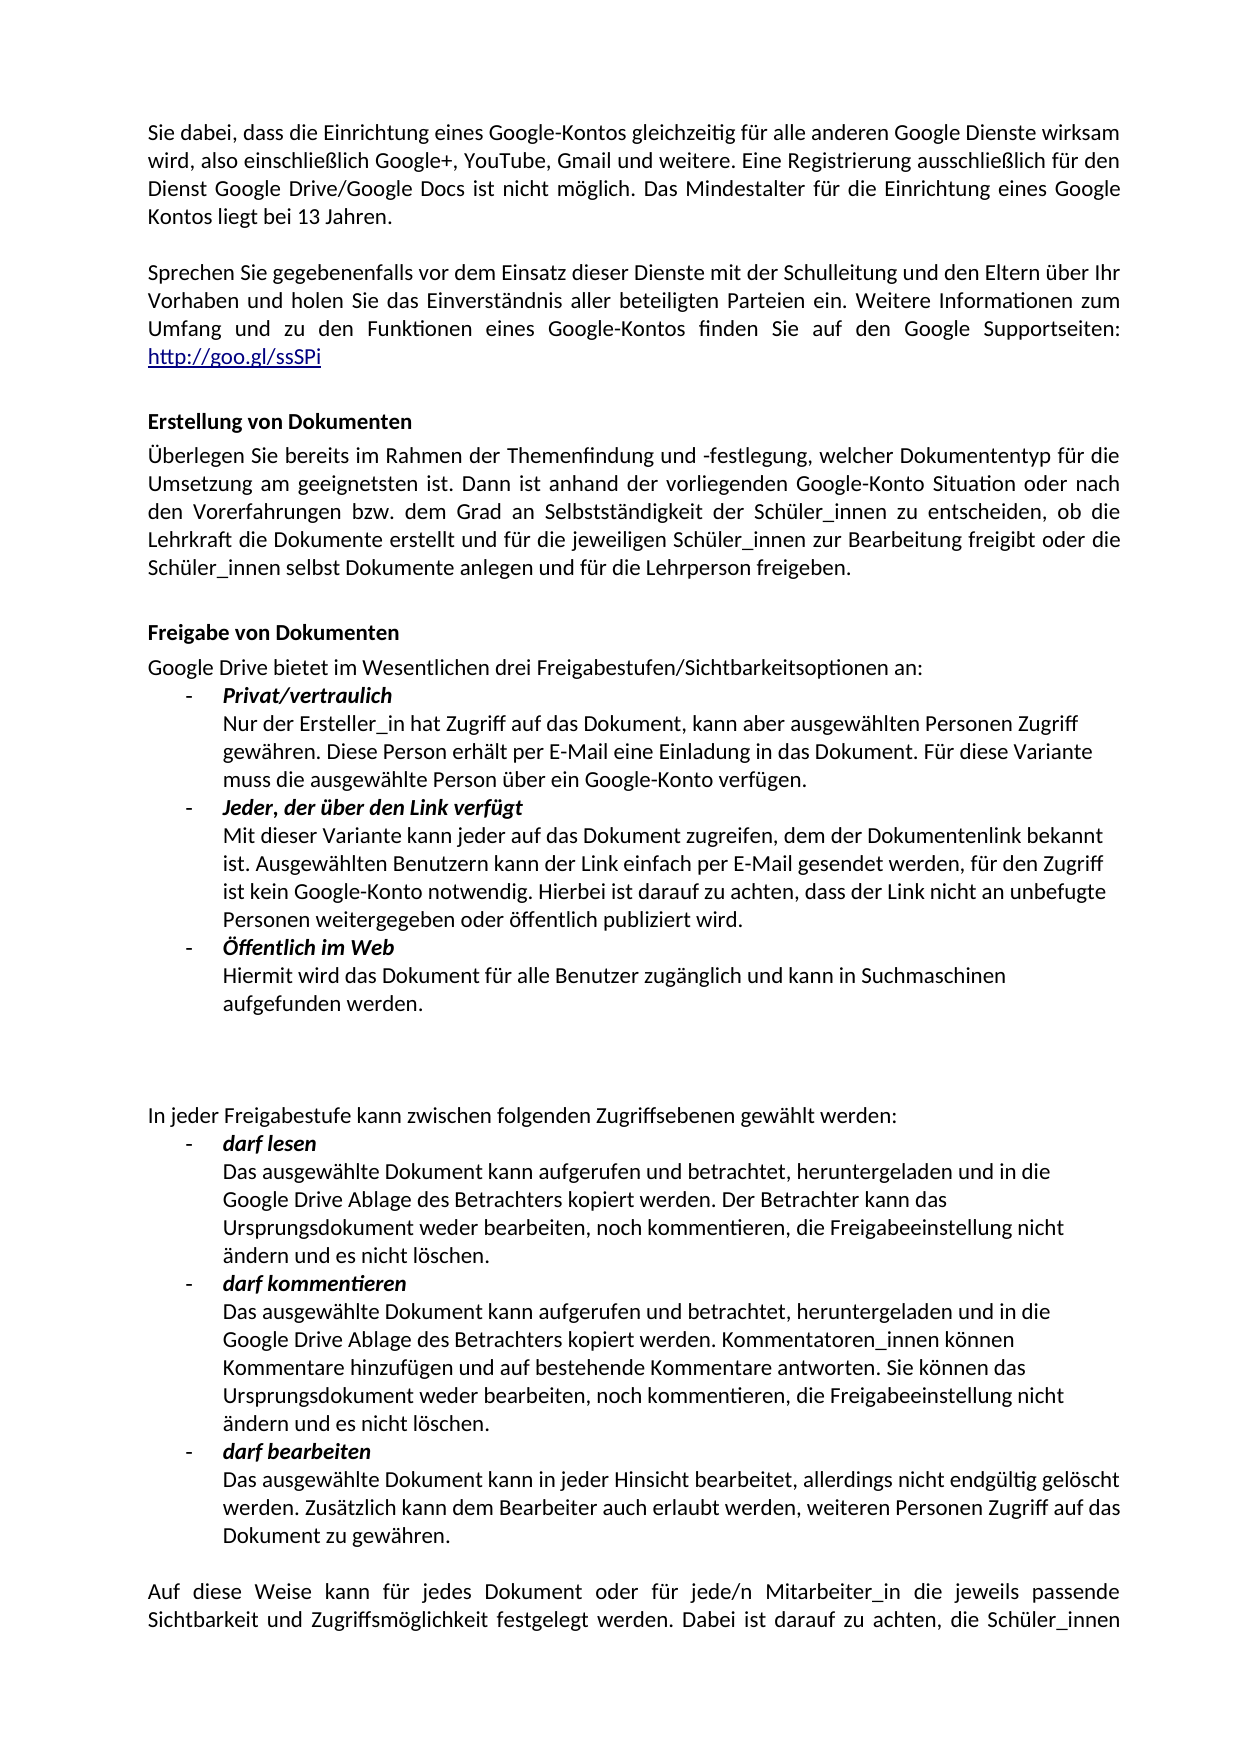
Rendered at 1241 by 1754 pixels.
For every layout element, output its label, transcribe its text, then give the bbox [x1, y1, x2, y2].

subtitle Erstellung von Dokumenten [148, 407, 1122, 435]
text Überlegen Sie bereits im Rahmen der Themenfindung und -festlegung, welcher Dokumententyp für die Umsetzung am geeignetsten ist. Dann ist anhand der vorliegenden Google-Konto Situation oder nach den Vorerfahrungen bzw. dem Grad an Selbstständigkeit der Schüler_innen zu entscheiden, ob die Lehrkraft die Dokumente erstellt und für die jeweiligen Schüler_innen zur Bearbeitung freigibt oder die Schüler_innen selbst Dokumente anlegen und für die Lehrperson freigeben. [148, 441, 1122, 582]
list Privat/vertraulich Nur der Ersteller_in hat Zugriff auf das Dokument, kann aber ausgewählten Personen Zugriff gewähren. Diese Person erhält per E-Mail eine Einladung in das Dokument. Für diese Variante muss die ausgewählte Person über ein Google-Konto verfügen. [185, 681, 1122, 793]
subtitle Freigabe von Dokumenten [148, 618, 1122, 646]
list darf bearbeiten Das ausgewählte Dokument kann in jeder Hinsicht bearbeitet, allerdings nicht endgültig gelöscht werden. Zusätzlich kann dem Bearbeiter auch erlaubt werden, weiteren Personen Zugriff auf das Dokument zu gewähren. [185, 1437, 1122, 1549]
text Sprechen Sie gegebenenfalls vor dem Einsatz dieser Dienste mit der Schulleitung und den Eltern über Ihr Vorhaben und holen Sie das Einverständnis aller beteiligten Parteien ein. Weitere Informationen zum Umfang und zu den Funktionen eines Google-Kontos finden Sie auf den Google Supportseiten: http://goo.gl/ssSPi [148, 258, 1122, 370]
text Sie dabei, dass die Einrichtung eines Google-Kontos gleichzeitig für alle anderen Google Dienste wirksam wird, also einschließlich Google+, YouTube, Gmail und weitere. Eine Registrierung ausschließlich für den Dienst Google Drive/Google Docs ist nicht möglich. Das Mindestalter für die Einrichtung eines Google Kontos liegt bei 13 Jahren. [148, 118, 1122, 230]
list Jeder, der über den Link verfügt Mit dieser Variante kann jeder auf das Dokument zugreifen, dem der Dokumentenlink bekannt ist. Ausgewählten Benutzern kann der Link einfach per E-Mail gesendet werden, für den Zugriff ist kein Google-Konto notwendig. Hierbei ist darauf zu achten, dass der Link nicht an unbefugte Personen weitergegeben oder öffentlich publiziert wird. [185, 793, 1122, 933]
list Öffentlich im Web Hiermit wird das Dokument für alle Benutzer zugänglich und kann in Suchmaschinen aufgefunden werden. [185, 933, 1122, 1017]
list darf lesen Das ausgewählte Dokument kann aufgerufen und betrachtet, heruntergeladen und in die Google Drive Ablage des Betrachters kopiert werden. Der Betrachter kann das Ursprungsdokument weder bearbeiten, noch kommentieren, die Freigabeeinstellung nicht ändern und es nicht löschen. [185, 1129, 1122, 1269]
text Auf diese Weise kann für jedes Dokument oder für jede/n Mitarbeiter_in die jeweils passende Sichtbarkeit und Zugriffsmöglichkeit festgelegt werden. Dabei ist darauf zu achten, die Schüler_innen [148, 1577, 1122, 1633]
text In jeder Freigabestufe kann zwischen folgenden Zugriffsebenen gewählt werden: [148, 1101, 1122, 1129]
list darf kommentieren Das ausgewählte Dokument kann aufgerufen und betrachtet, heruntergeladen und in die Google Drive Ablage des Betrachters kopiert werden. Kommentatoren_innen können Kommentare hinzufügen und auf bestehende Kommentare antworten. Sie können das Ursprungsdokument weder bearbeiten, noch kommentieren, die Freigabeeinstellung nicht ändern und es nicht löschen. [185, 1269, 1122, 1437]
text Google Drive bietet im Wesentlichen drei Freigabestufen/Sichtbarkeitsoptionen an: [148, 653, 1122, 681]
